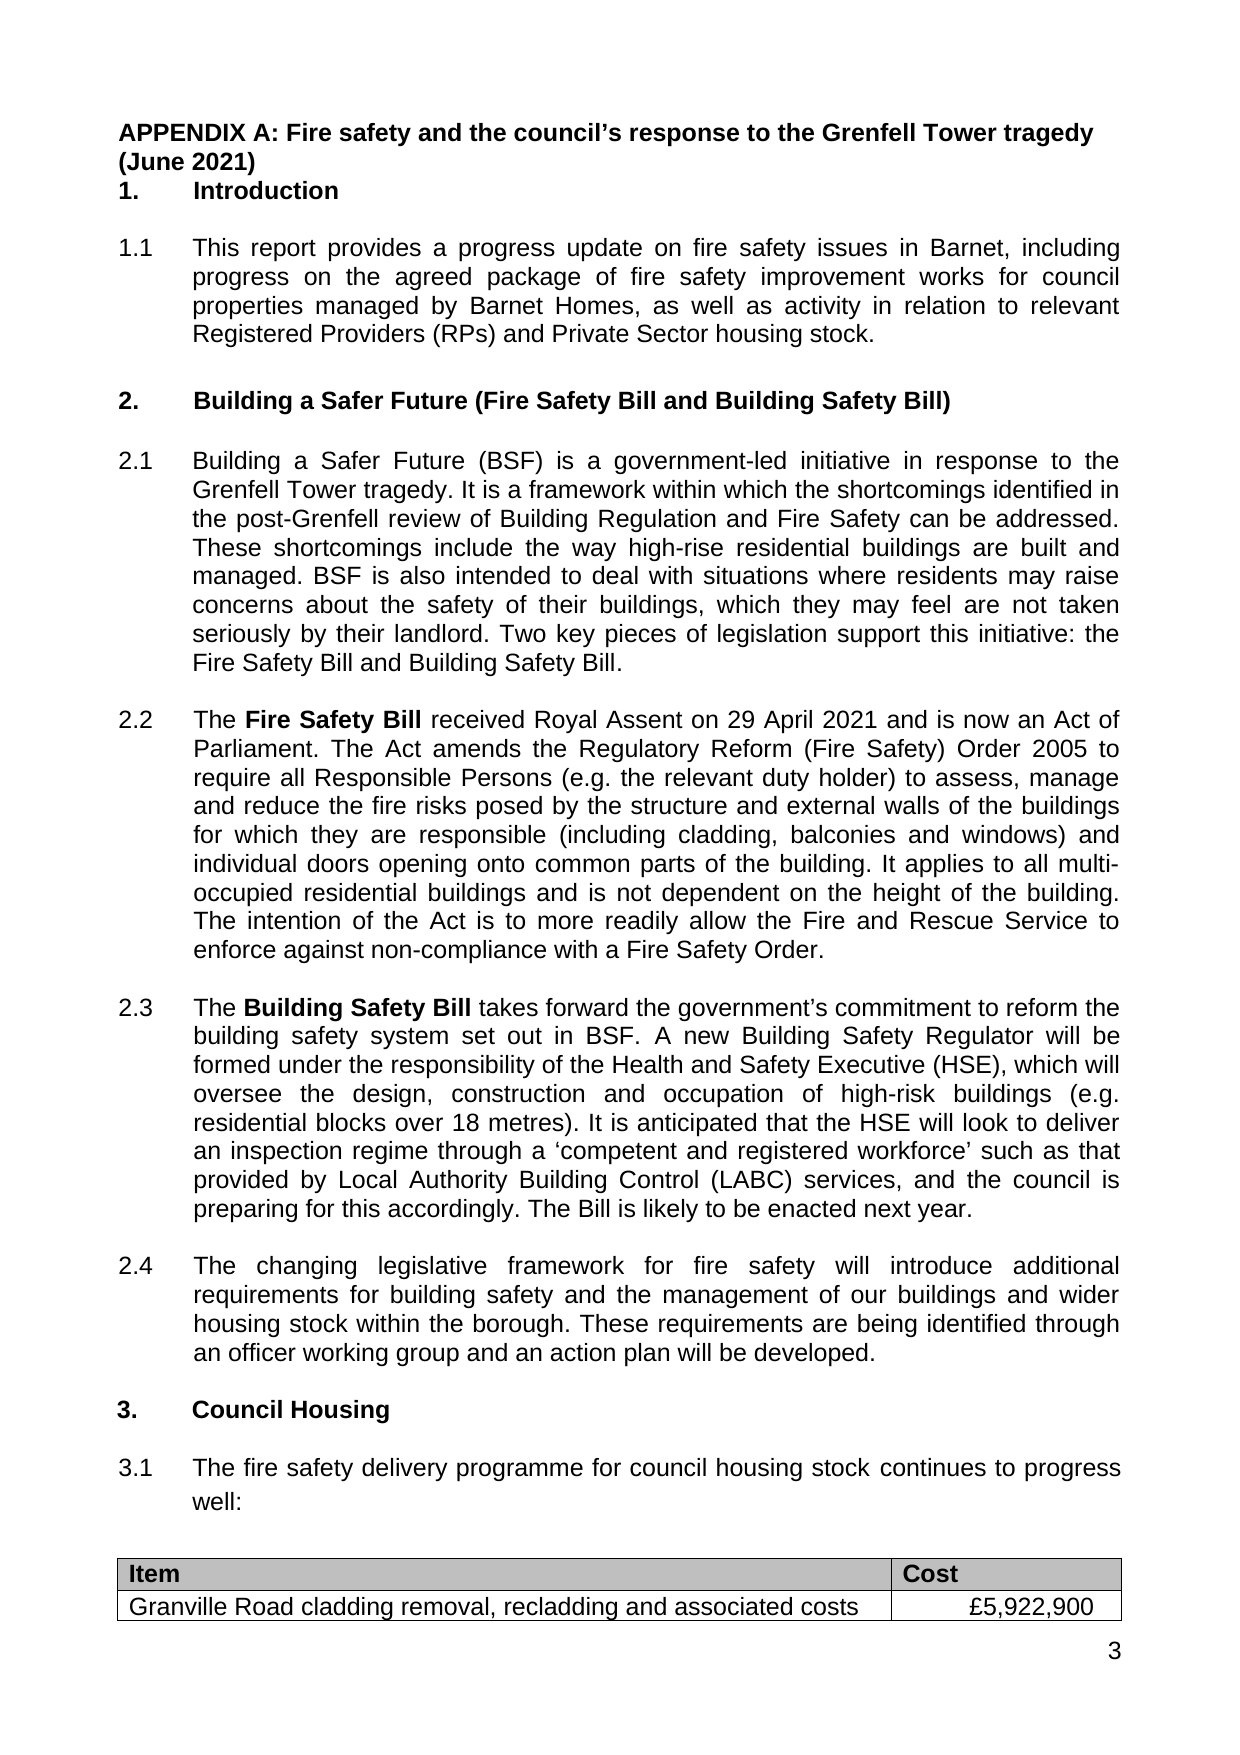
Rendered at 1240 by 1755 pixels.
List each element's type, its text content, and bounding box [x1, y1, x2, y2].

subtitle 1. Introduction [118, 176, 1121, 204]
text 2.1 Building a Safer Future (BSF) is a government-led initiative in response to the Grenfell Tower tragedy. It is a framework within which the shortcomings identified in the post-Grenfell review of Building Regulation and Fire Safety can be addressed. These shortcomings include the way high-rise residential buildings are built and managed. BSF is also intended to deal with situations where residents may raise concerns about the safety of their buildings, which they may feel are not taken seriously by their landlord. Two key pieces of legislation support this initiative: the Fire Safety Bill and Building Safety Bill. [118, 446, 1121, 676]
subtitle 2. Building a Safer Future (Fire Safety Bill and Building Safety Bill) [118, 377, 1121, 418]
text APPENDIX A: Fire safety and the council’s response to the Grenfell Tower tragedy (June 2021) [118, 118, 1121, 176]
table_cell Granville Road cladding removal, recladding and associated costs [118, 1591, 891, 1620]
table_header Item [118, 1559, 891, 1590]
table_header Cost [892, 1559, 1121, 1590]
text 2.4 The changing legislative framework for fire safety will introduce additional requirements for building safety and the management of our buildings and wider housing stock within the borough. These requirements are being identified through an officer working group and an action plan will be developed. [118, 1251, 1121, 1366]
text 3.1 The fire safety delivery programme for council housing stock continues to progress well: [118, 1453, 1121, 1516]
text 1.1 This report provides a progress update on fire safety issues in Barnet, including progress on the agreed package of fire safety improvement works for council properties managed by Barnet Homes, as well as activity in relation to relevant Registered Providers (RPs) and Private Sector housing stock. [118, 233, 1121, 348]
text 2.2 The Fire Safety Bill received Royal Assent on 29 April 2021 and is now an Act of Parliament. The Act amends the Regulatory Reform (Fire Safety) Order 2005 to require all Responsible Persons (e.g. the relevant duty holder) to assess, manage and reduce the fire risks posed by the structure and external walls of the buildings for which they are responsible (including cladding, balconies and windows) and individual doors opening onto common parts of the building. It applies to all multi-occupied residential buildings and is not dependent on the height of the building. The intention of the Act is to more readily allow the Fire and Rescue Service to enforce against non-compliance with a Fire Safety Order. [118, 705, 1121, 964]
subtitle 3. Council Housing [117, 1395, 1121, 1424]
table_cell £5,922,900 [892, 1591, 1121, 1620]
text 2.3 The Building Safety Bill takes forward the government’s commitment to reform the building safety system set out in BSF. A new Building Safety Regulator will be formed under the responsibility of the Health and Safety Executive (HSE), which will oversee the design, construction and occupation of high-risk buildings (e.g. residential blocks over 18 metres). It is anticipated that the HSE will look to deliver an inspection regime through a ‘competent and registered workforce’ such as that provided by Local Authority Building Control (LABC) services, and the council is preparing for this accordingly. The Bill is likely to be enacted next year. [118, 993, 1121, 1223]
